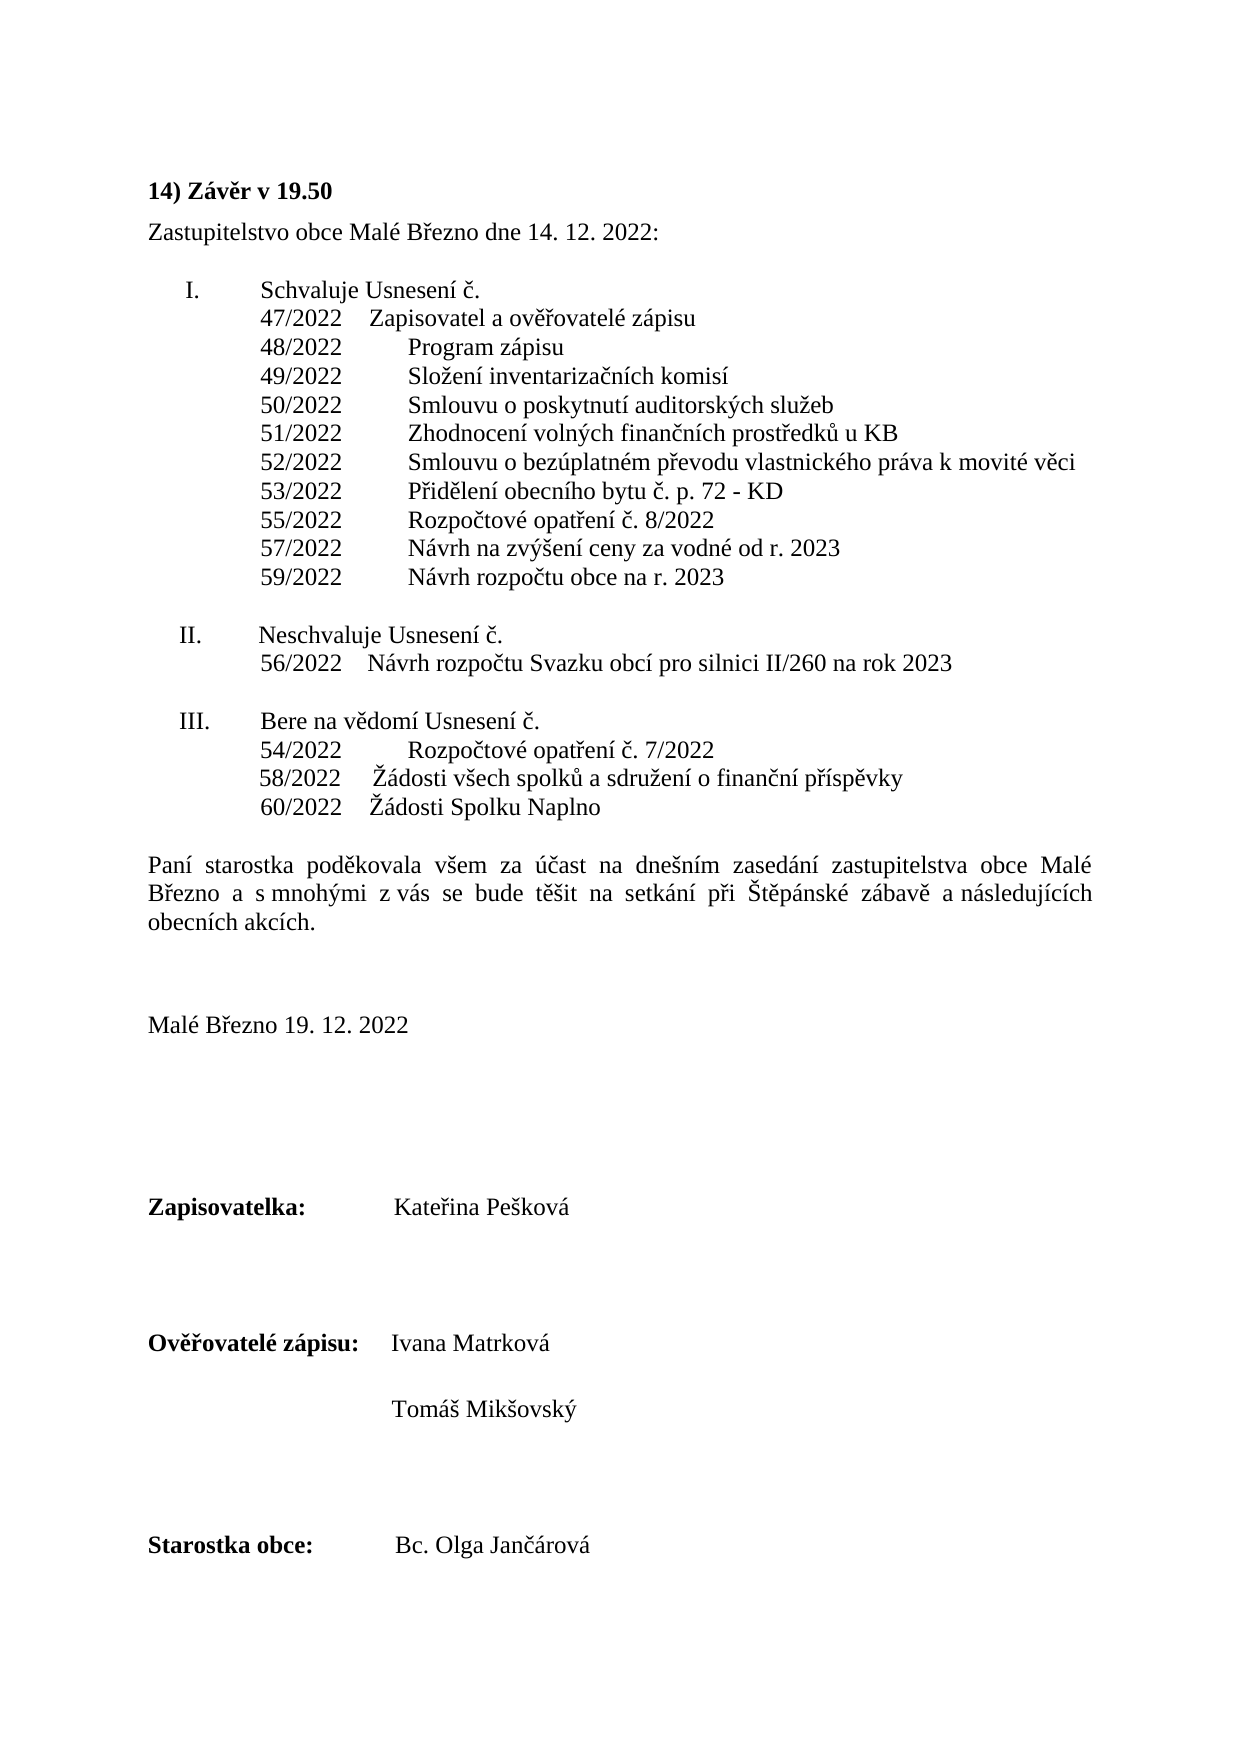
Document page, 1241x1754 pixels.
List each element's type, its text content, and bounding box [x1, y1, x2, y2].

text Starostka obce: Bc. Olga Jančárová [148, 1531, 1092, 1559]
text 57/2022 Návrh na zvýšení ceny za vodné od r. 2023 [260, 533, 1092, 562]
text Malé Březno 19. 12. 2022 [148, 1010, 1092, 1039]
text Tomáš Mikšovský [148, 1394, 1092, 1423]
text 58/2022 Žádosti všech spolků a sdružení o finanční příspěvky [148, 763, 1092, 792]
text 55/2022 Rozpočtové opatření č. 8/2022 [260, 505, 1092, 533]
text 47/2022 Zapisovatel a ověřovatelé zápisu [148, 303, 1092, 332]
text 14) Závěr v 19.50 [148, 176, 1092, 205]
text Zapisovatelka: Kateřina Pešková [148, 1192, 1092, 1221]
text II. Neschvaluje Usnesení č. [148, 620, 1092, 648]
text 51/2022 Zhodnocení volných finančních prostředků u KB [260, 418, 1092, 447]
text 52/2022 Smlouvu o bezúplatném převodu vlastnického práva k movité věci [260, 447, 1092, 476]
list Schvaluje Usnesení č. [185, 275, 1092, 303]
text 59/2022 Návrh rozpočtu obce na r. 2023 [260, 562, 1092, 591]
text 49/2022 Složení inventarizačních komisí [260, 361, 1092, 390]
text 50/2022 Smlouvu o poskytnutí auditorských služeb [260, 390, 1092, 418]
text 56/2022 Návrh rozpočtu Svazku obcí pro silnici II/260 na rok 2023 [260, 648, 1092, 677]
text 48/2022 Program zápisu [260, 332, 1092, 361]
text 54/2022 Rozpočtové opatření č. 7/2022 [260, 735, 1092, 763]
text III. Bere na vědomí Usnesení č. [148, 706, 1092, 735]
text Zastupitelstvo obce Malé Březno dne 14. 12. 2022: [148, 217, 1092, 246]
text Ověřovatelé zápisu: Ivana Matrková [148, 1328, 1092, 1357]
text Paní starostka poděkovala všem za účast na dnešním zasedání zastupitelstva obce Malé Březno a s mnohými z vás se bude těšit na setkání při Štěpánské zábavě a následujících obecních akcích. [148, 850, 1092, 936]
text 53/2022 Přidělení obecního bytu č. p. 72 - KD [260, 476, 1092, 505]
text 60/2022 Žádosti Spolku Naplno [148, 792, 1092, 821]
